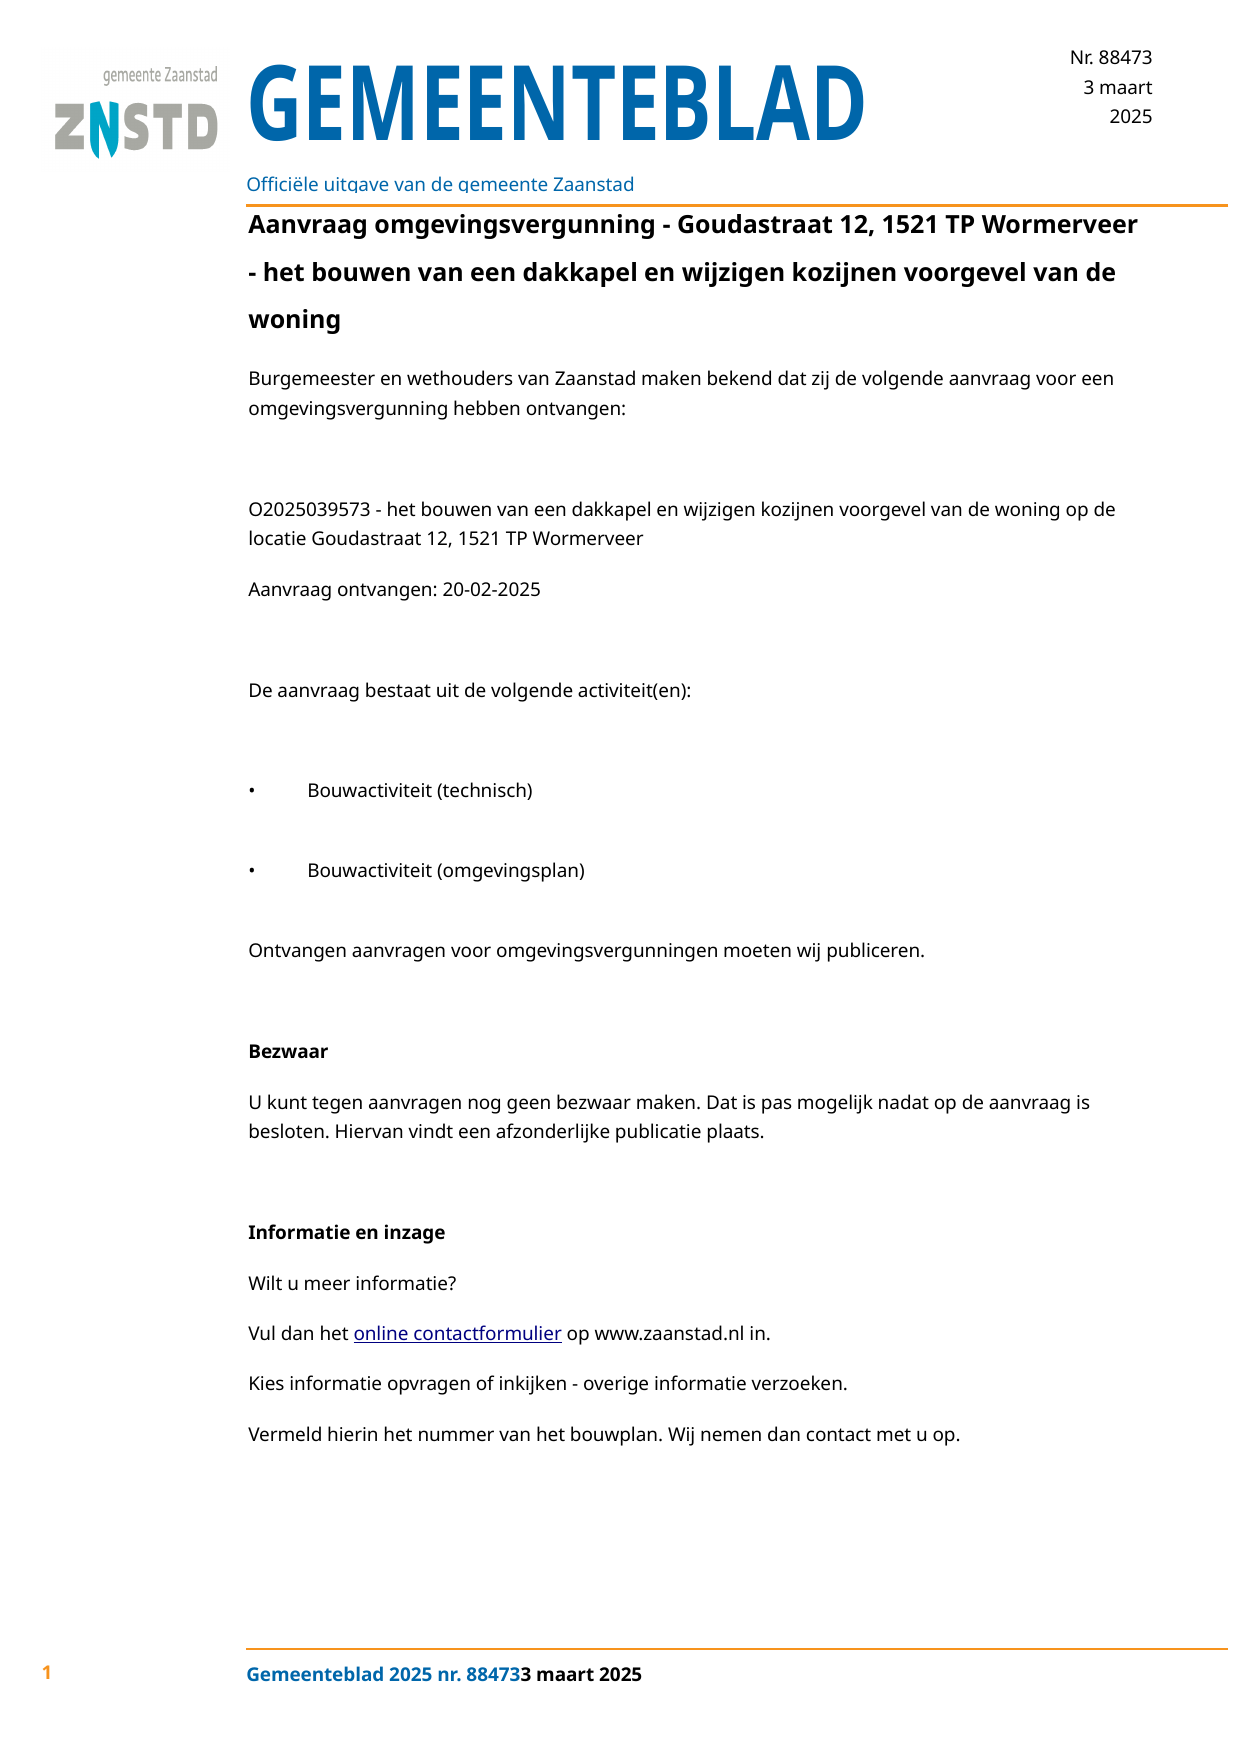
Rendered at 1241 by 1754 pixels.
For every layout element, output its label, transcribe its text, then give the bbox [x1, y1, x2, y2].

text Burgemeester en wethouders van Zaanstad maken bekend dat zij de volgende aanvraag voor een omgevingsvergunning hebben ontvangen: [248, 366, 1152, 421]
text Wilt u meer informatie? [248, 1270, 1152, 1295]
list Bouwactiviteit (omgevingsplan) [248, 858, 1152, 883]
text Kies informatie opvragen of inkijken - overige informatie verzoeken. [248, 1371, 1152, 1396]
text Vul dan het online contactformulier op www.zaanstad.nl in. [248, 1320, 1152, 1346]
text Bezwaar [248, 1038, 1152, 1064]
text Aanvraag ontvangen: 20-02-2025 [248, 576, 1152, 602]
text Ontvangen aanvragen voor omgevingsvergunningen moeten wij publiceren. [248, 938, 1152, 963]
text U kunt tegen aanvragen nog geen bezwaar maken. Dat is pas mogelijk nadat op de aanvraag is besloten. Hiervan vindt een afzonderlijke publicatie plaats. [248, 1089, 1152, 1144]
list Bouwactiviteit (technisch) [248, 778, 1152, 803]
text De aanvraag bestaat uit de volgende activiteit(en): [248, 677, 1152, 702]
text O2025039573 - het bouwen van een dakkapel en wijzigen kozijnen voorgevel van de woning op de locatie Goudastraat 12, 1521 TP Wormerveer [248, 496, 1152, 551]
text Informatie en inzage [248, 1219, 1152, 1245]
picture [41, 47, 231, 172]
text Aanvraag omgevingsvergunning - Goudastraat 12, 1521 TP Wormerveer - het bouwen van een dakkapel en wijzigen kozijnen voorgevel van de woning [248, 207, 1152, 336]
text Vermeld hierin het nummer van het bouwplan. Wij nemen dan contact met u op. [248, 1421, 1152, 1447]
